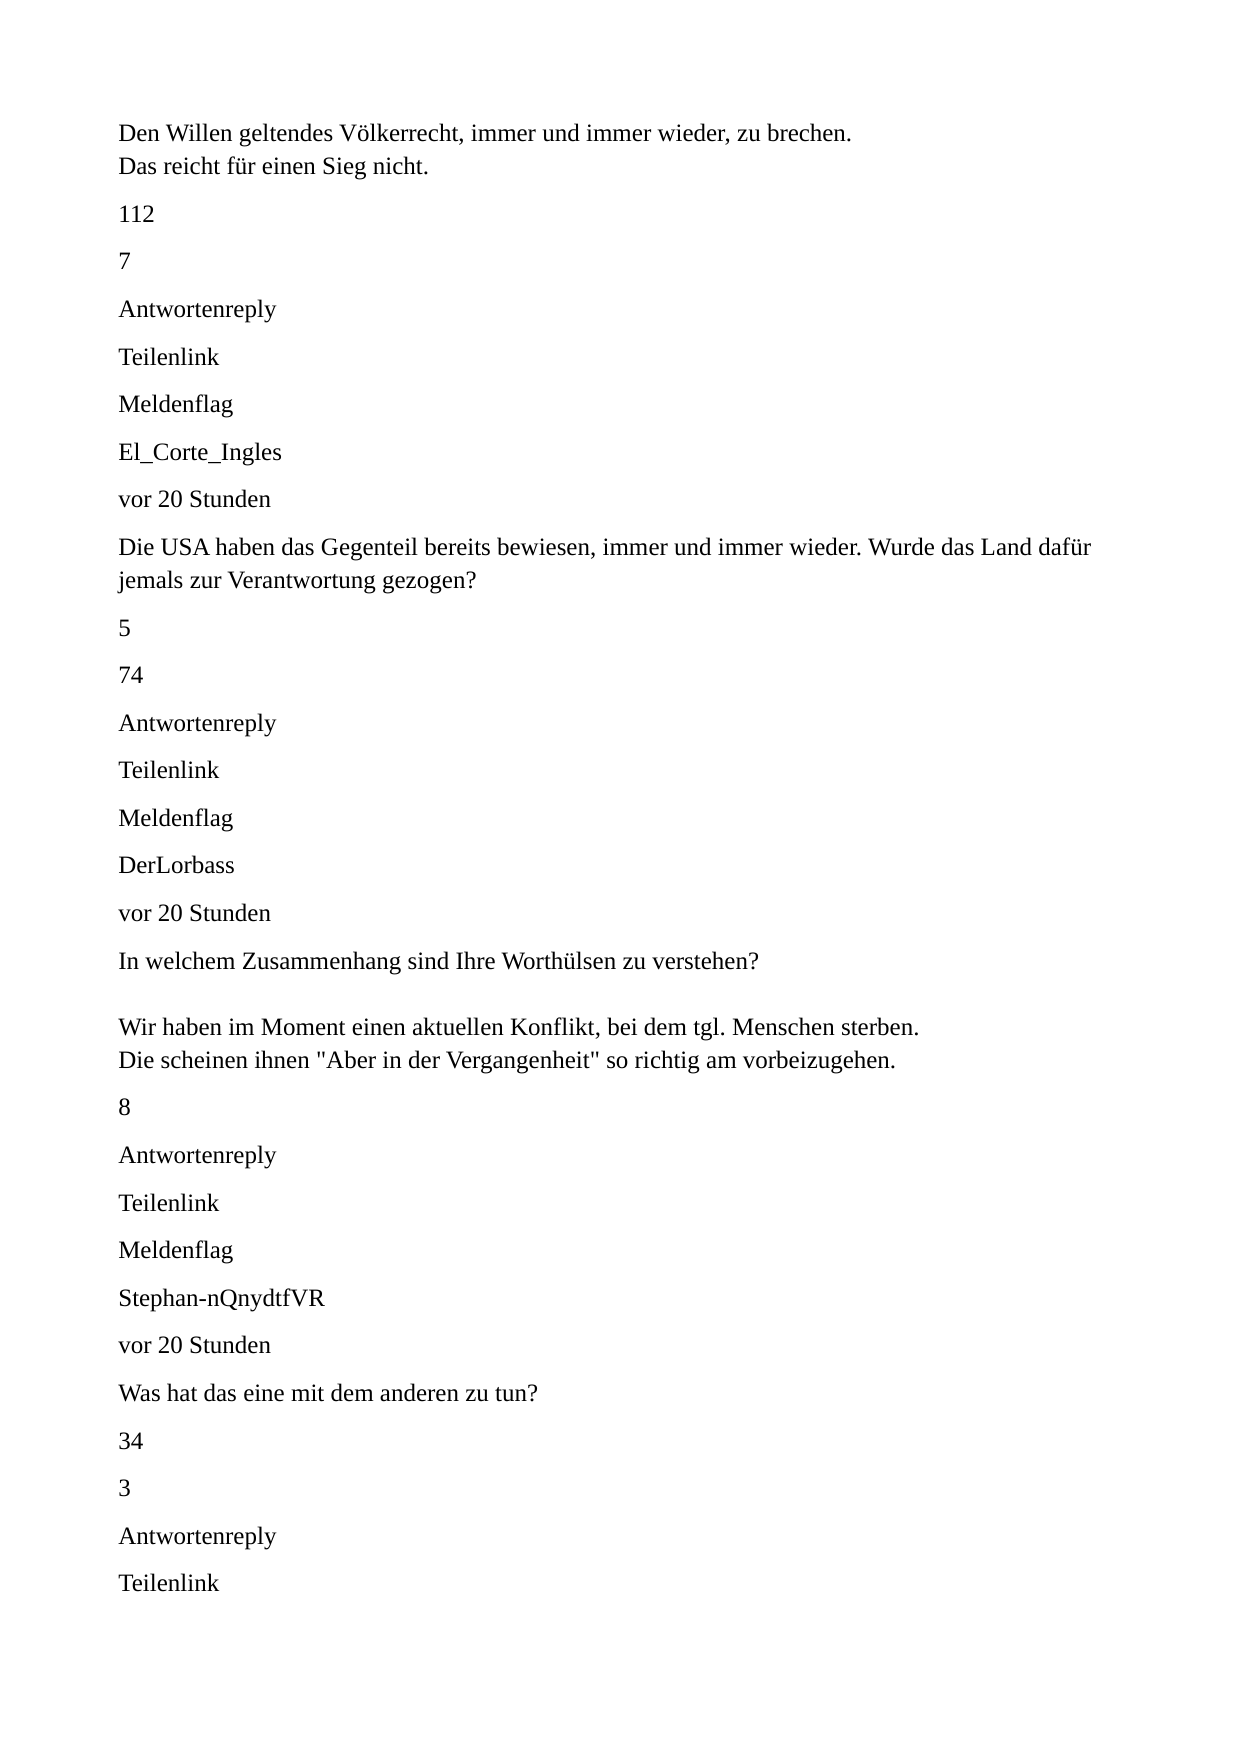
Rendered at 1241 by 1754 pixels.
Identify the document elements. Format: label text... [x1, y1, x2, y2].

text Was hat das eine mit dem anderen zu tun? [118, 1378, 1122, 1407]
text Teilenlink [118, 1568, 1122, 1597]
text Teilenlink [118, 1188, 1122, 1216]
text 74 [118, 660, 1122, 689]
text 5 [118, 613, 1122, 641]
text Antwortenreply [118, 294, 1122, 323]
text Teilenlink [118, 342, 1122, 370]
text vor 20 Stunden [118, 1331, 1122, 1359]
text 8 [118, 1092, 1122, 1121]
text Stephan-nQnydtfVR [118, 1283, 1122, 1312]
text In welchem Zusammenhang sind Ihre Worthülsen zu verstehen? Wir haben im Moment einen aktuellen Konflikt, bei dem tgl. Menschen sterben. Die scheinen ihnen "Aber in der Vergangenheit" so richtig am vorbeizugehen. [118, 946, 1122, 1074]
text Meldenflag [118, 803, 1122, 832]
text 7 [118, 246, 1122, 275]
text Meldenflag [118, 389, 1122, 418]
text 3 [118, 1473, 1122, 1502]
text Antwortenreply [118, 1140, 1122, 1169]
text 112 [118, 199, 1122, 227]
text El_Corte_Ingles [118, 437, 1122, 466]
text 34 [118, 1426, 1122, 1454]
text Den Willen geltendes Völkerrecht, immer und immer wieder, zu brechen. Das reicht für einen Sieg nicht. [118, 118, 1122, 180]
text vor 20 Stunden [118, 898, 1122, 927]
text Meldenflag [118, 1235, 1122, 1264]
text Teilenlink [118, 755, 1122, 784]
text Antwortenreply [118, 1521, 1122, 1550]
text vor 20 Stunden [118, 484, 1122, 513]
text Die USA haben das Gegenteil bereits bewiesen, immer und immer wieder. Wurde das Land dafür jemals zur Verantwortung gezogen? [118, 532, 1122, 594]
text DerLorbass [118, 851, 1122, 879]
text Antwortenreply [118, 708, 1122, 737]
